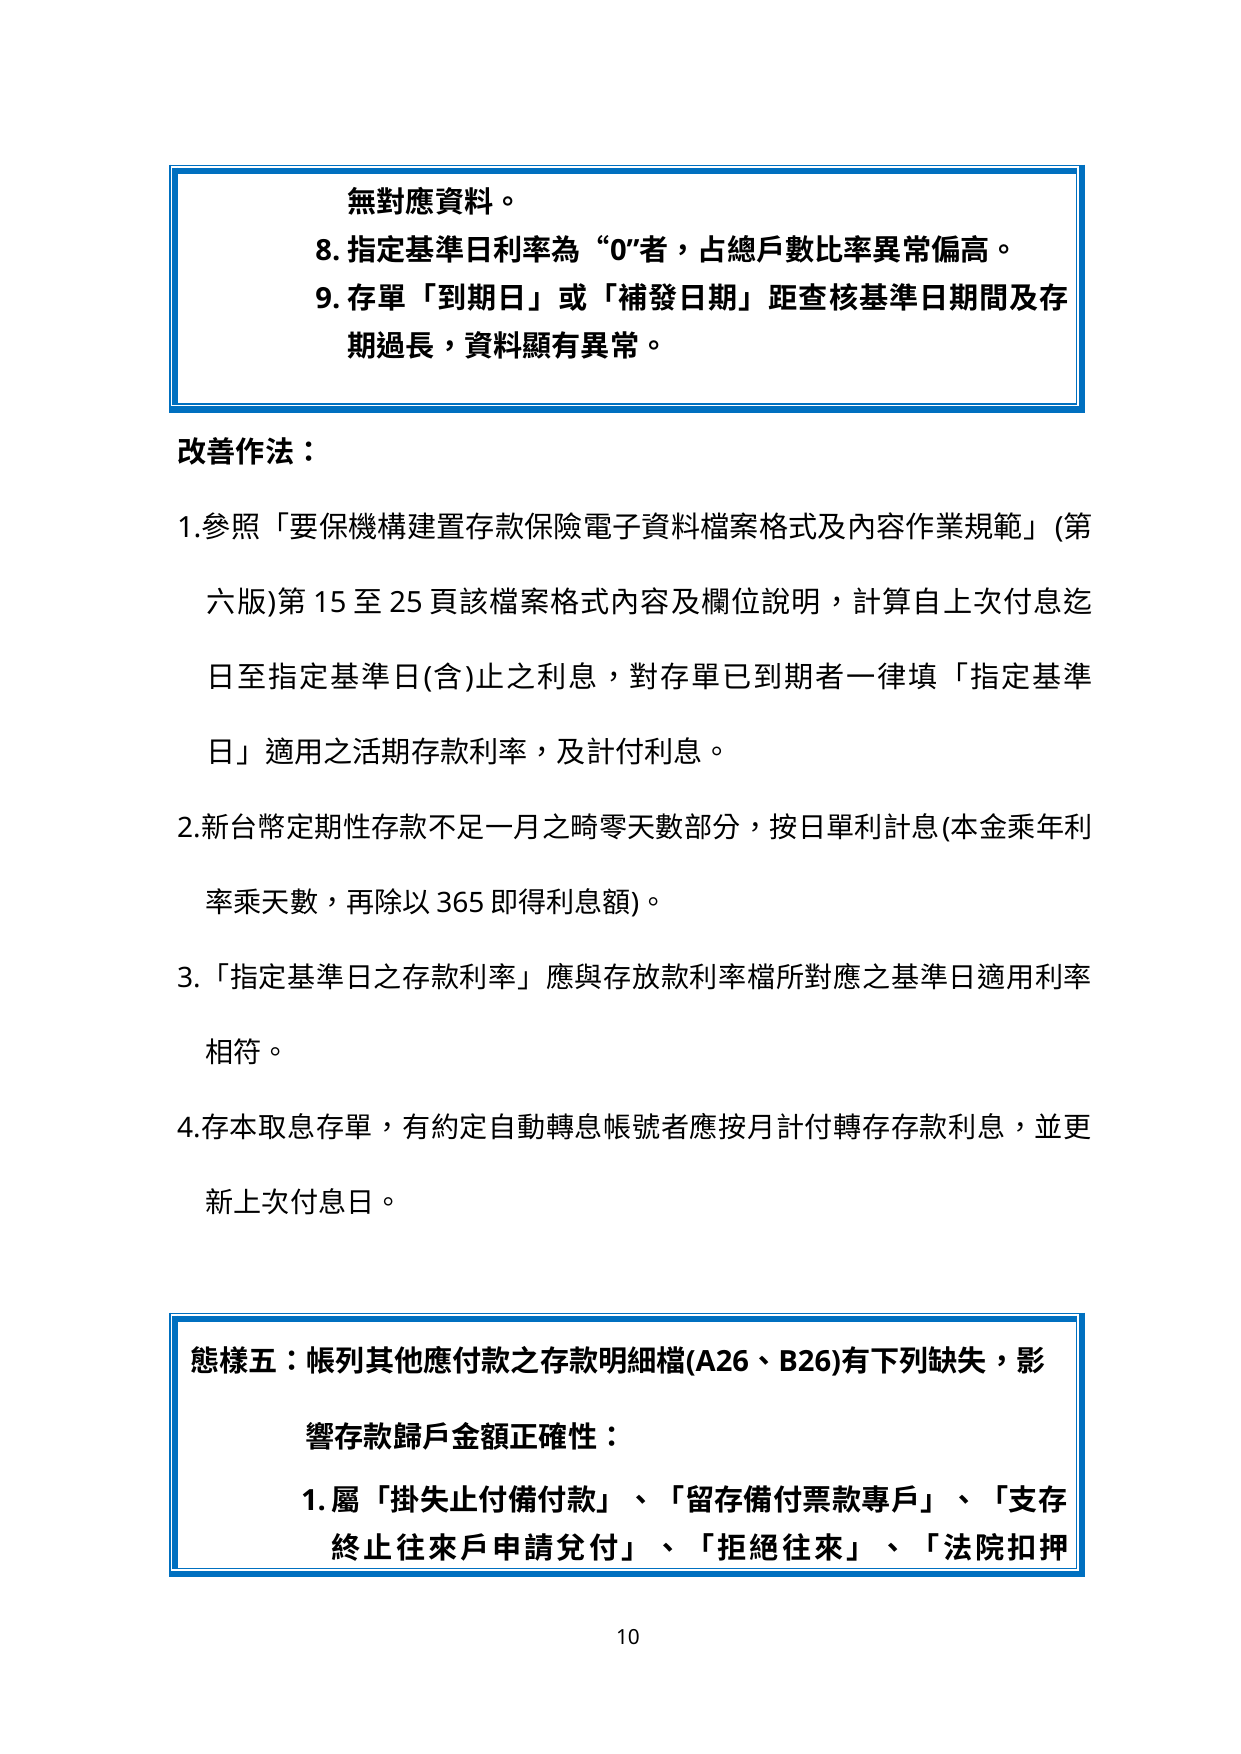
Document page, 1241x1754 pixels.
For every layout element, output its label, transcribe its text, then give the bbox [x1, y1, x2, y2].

table_header 態樣五：帳列其他應付款之存款明細檔(A26、B26)有下列缺失，影響存款歸戶金額正確性： 屬「掛失止付備付款」、「留存備付票款專戶」、「支存終止往來戶申請兌付」、「拒絕往來」、「法院扣押 [178, 1322, 1076, 1568]
text 4.存本取息存單，有約定自動轉息帳號者應按月計付轉存存款利息，並更新上次付息日。 [177, 1087, 1093, 1237]
text 改善作法： [177, 412, 1093, 487]
table_header 態樣四：存摺存款檔(A21、B21、C21)及存單存款檔(A22、B22及C22)有下列缺失，影響存款利息歸戶正確性： 「應付存款利息」未計算至查核基準日，或未計算到期日後至查核基準日之應付利息。 已到期存單之「存款利率」，未填列查核基準日適用之活期利率。 未到期新台幣存單「應付存款利息」之計算，其不足月之零星日數未以365日為計息基礎。 「指定基準日之存款利率」與存放款利率檔所對應之基準日適用利率不符。 已到期存單之「存款利率」，雖填列活期存款利率，惟「應付存款利息」欄位值為"0" 已約定自動轉息帳號之存本取息存單，查核基準日距起存日已逾起息日月餘，惟上次付息日仍與起息日相同。 「適用之利率期間」於存放款利率檔(A74、B74、C74)無對應資料。 指定基準日利率為“0”者，占總戶數比率異常偏高。 存單「到期日」或「補發日期」距查核基準日期間及存期過長，資料顯有異常。 [178, 174, 1076, 403]
text 2.新台幣定期性存款不足一月之畸零天數部分，按日單利計息(本金乘年利率乘天數，再除以365即得利息額)。 [177, 787, 1093, 937]
text 1.參照「要保機構建置存款保險電子資料檔案格式及內容作業規範」(第六版)第15至25頁該檔案格式內容及欄位說明，計算自上次付息迄日至指定基準日(含)止之利息，對存單已到期者一律填「指定基準日」適用之活期存款利率，及計付利息。 [177, 487, 1093, 787]
text 3.「指定基準日之存款利率」應與存放款利率檔所對應之基準日適用利率相符。 [177, 937, 1093, 1087]
